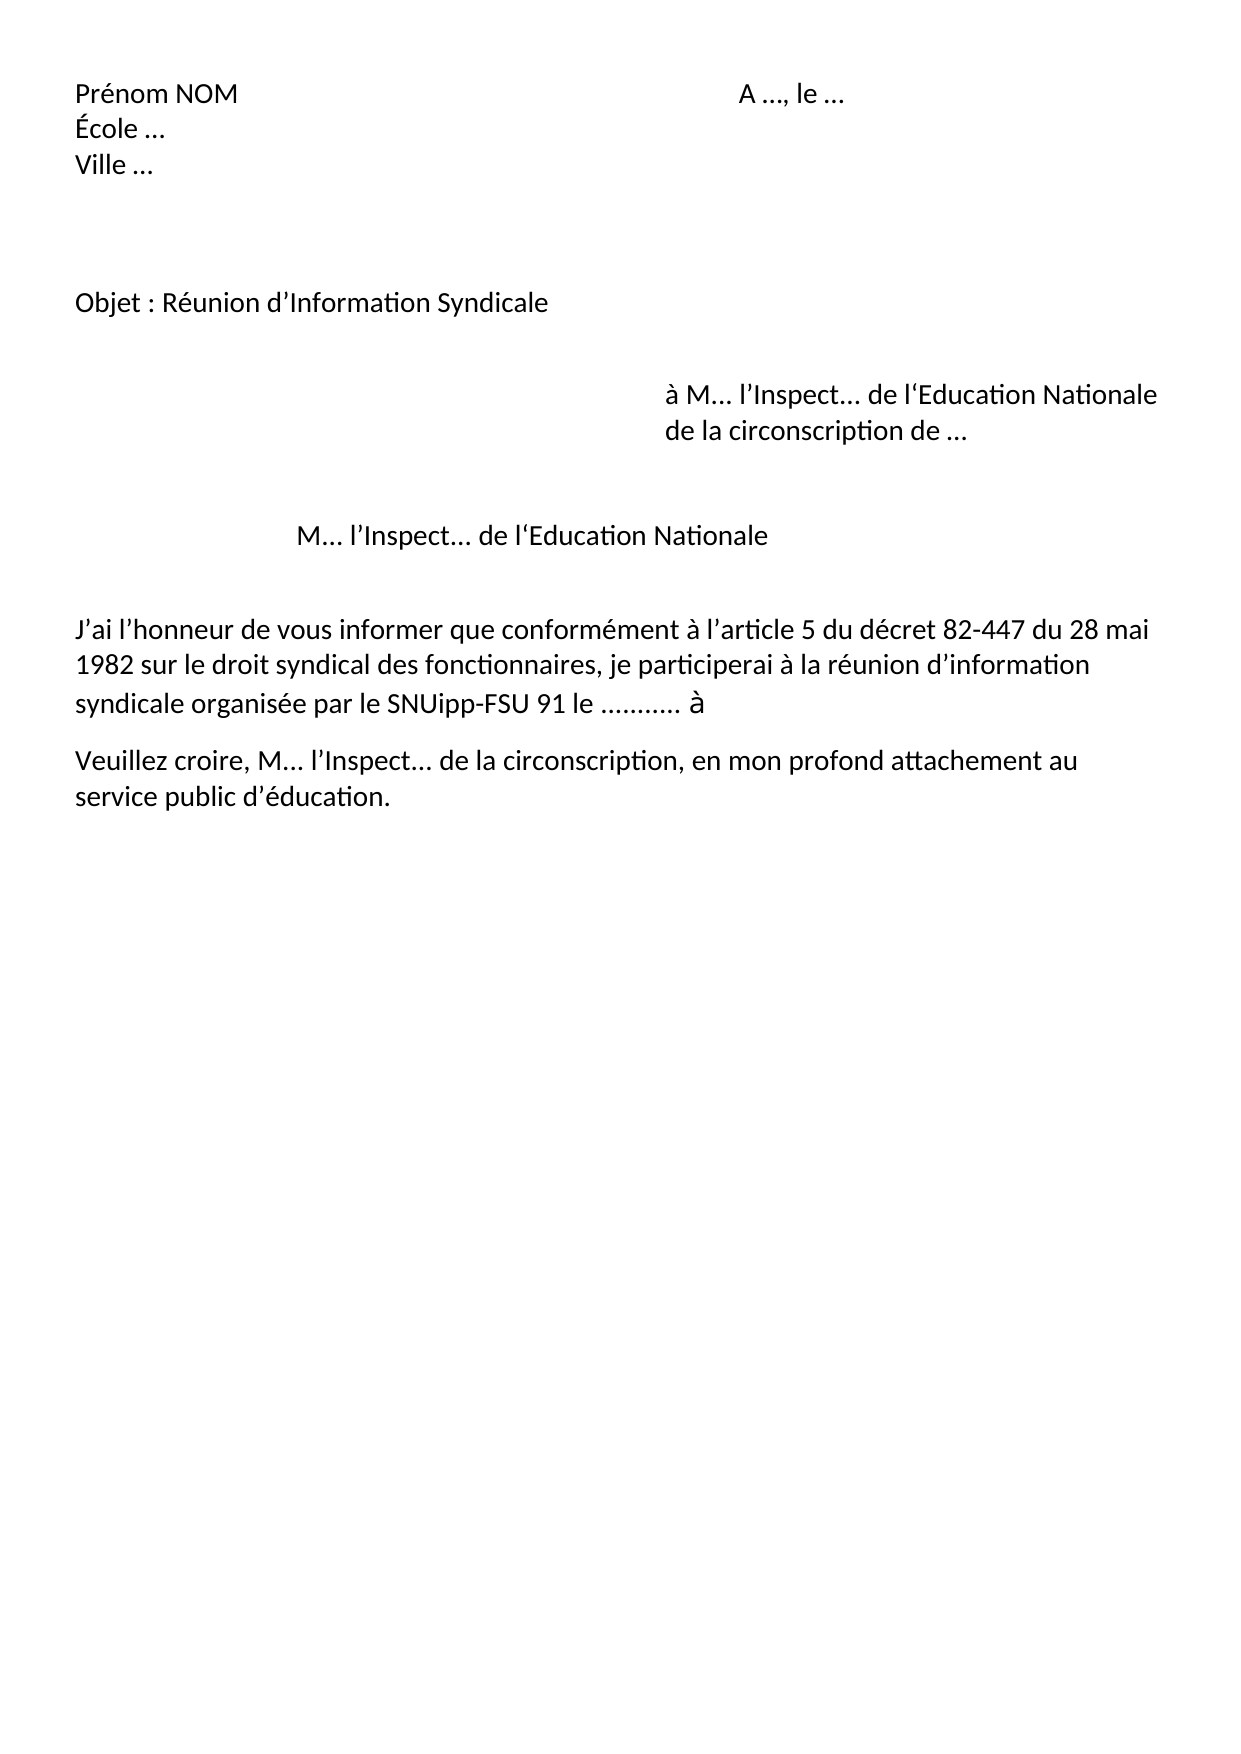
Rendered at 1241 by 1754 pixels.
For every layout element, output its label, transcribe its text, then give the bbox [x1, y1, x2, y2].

text École … [75, 111, 1165, 146]
text de la circonscription de … [591, 412, 1165, 448]
text J’ai l’honneur de vous informer que conformément à l’article 5 du décret 82-447 du 28 mai 1982 sur le droit syndical des fonctionnaires, je participerai à la réunion d’information syndicale organisée par le SNUipp-FSU 91 le ........... à [75, 575, 1165, 722]
text Ville … [75, 146, 1165, 182]
text M... l’Inspect... de l‘Education Nationale [222, 514, 1165, 554]
text Objet : Réunion d’Information Syndicale [75, 284, 1165, 320]
text Veuillez croire, M... l’Inspect... de la circonscription, en mon profond attachement au service public d’éducation. [75, 742, 1165, 814]
text Prénom NOM A …, le … [75, 75, 1165, 111]
text à M... l’Inspect... de l‘Education Nationale [591, 376, 1165, 412]
